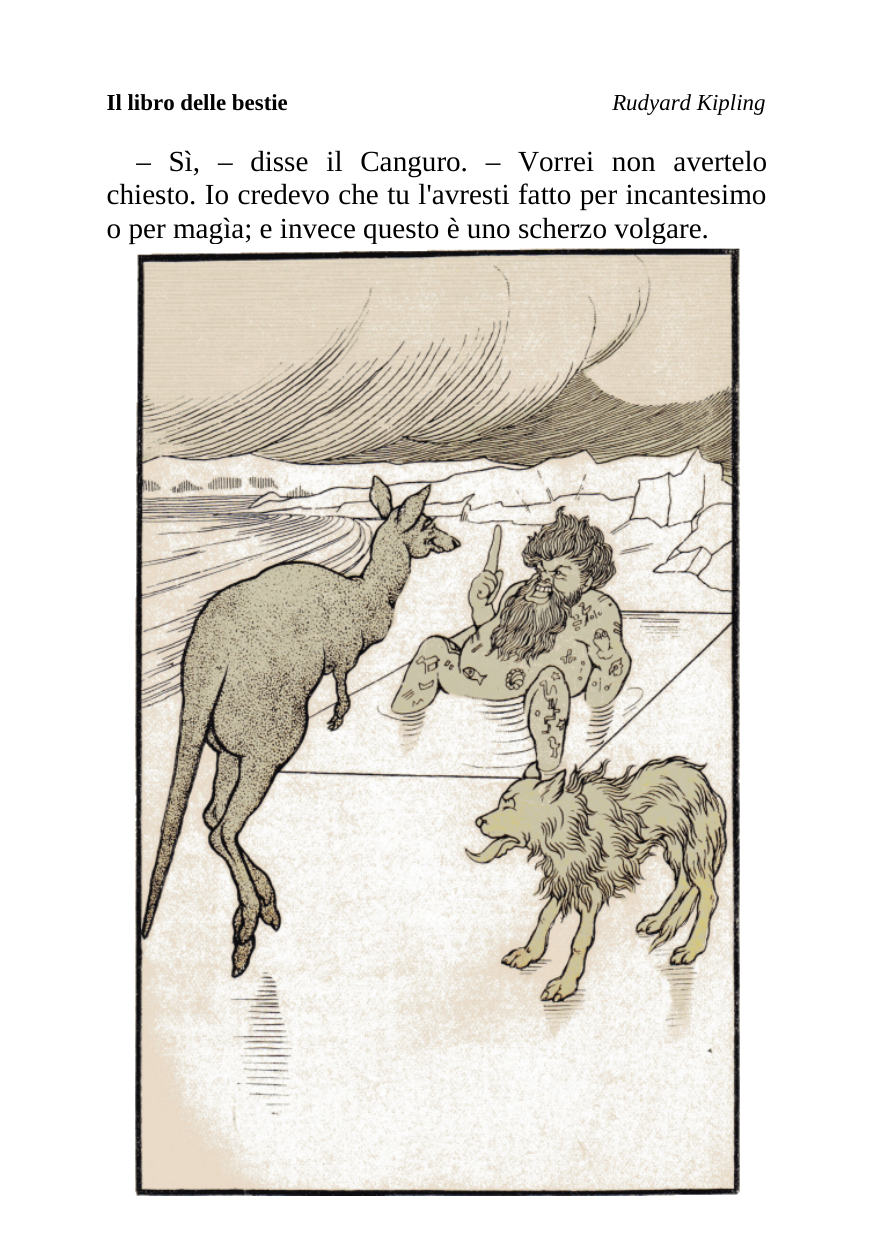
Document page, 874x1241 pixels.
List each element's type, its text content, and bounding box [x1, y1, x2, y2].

text – Sì, – disse il Canguro. – Vorrei non avertelo chiesto. Io credevo che tu l'avresti fatto per incantesimo o per magìa; e invece questo è uno scherzo volgare. [106, 144, 768, 244]
picture [133, 244, 741, 1196]
